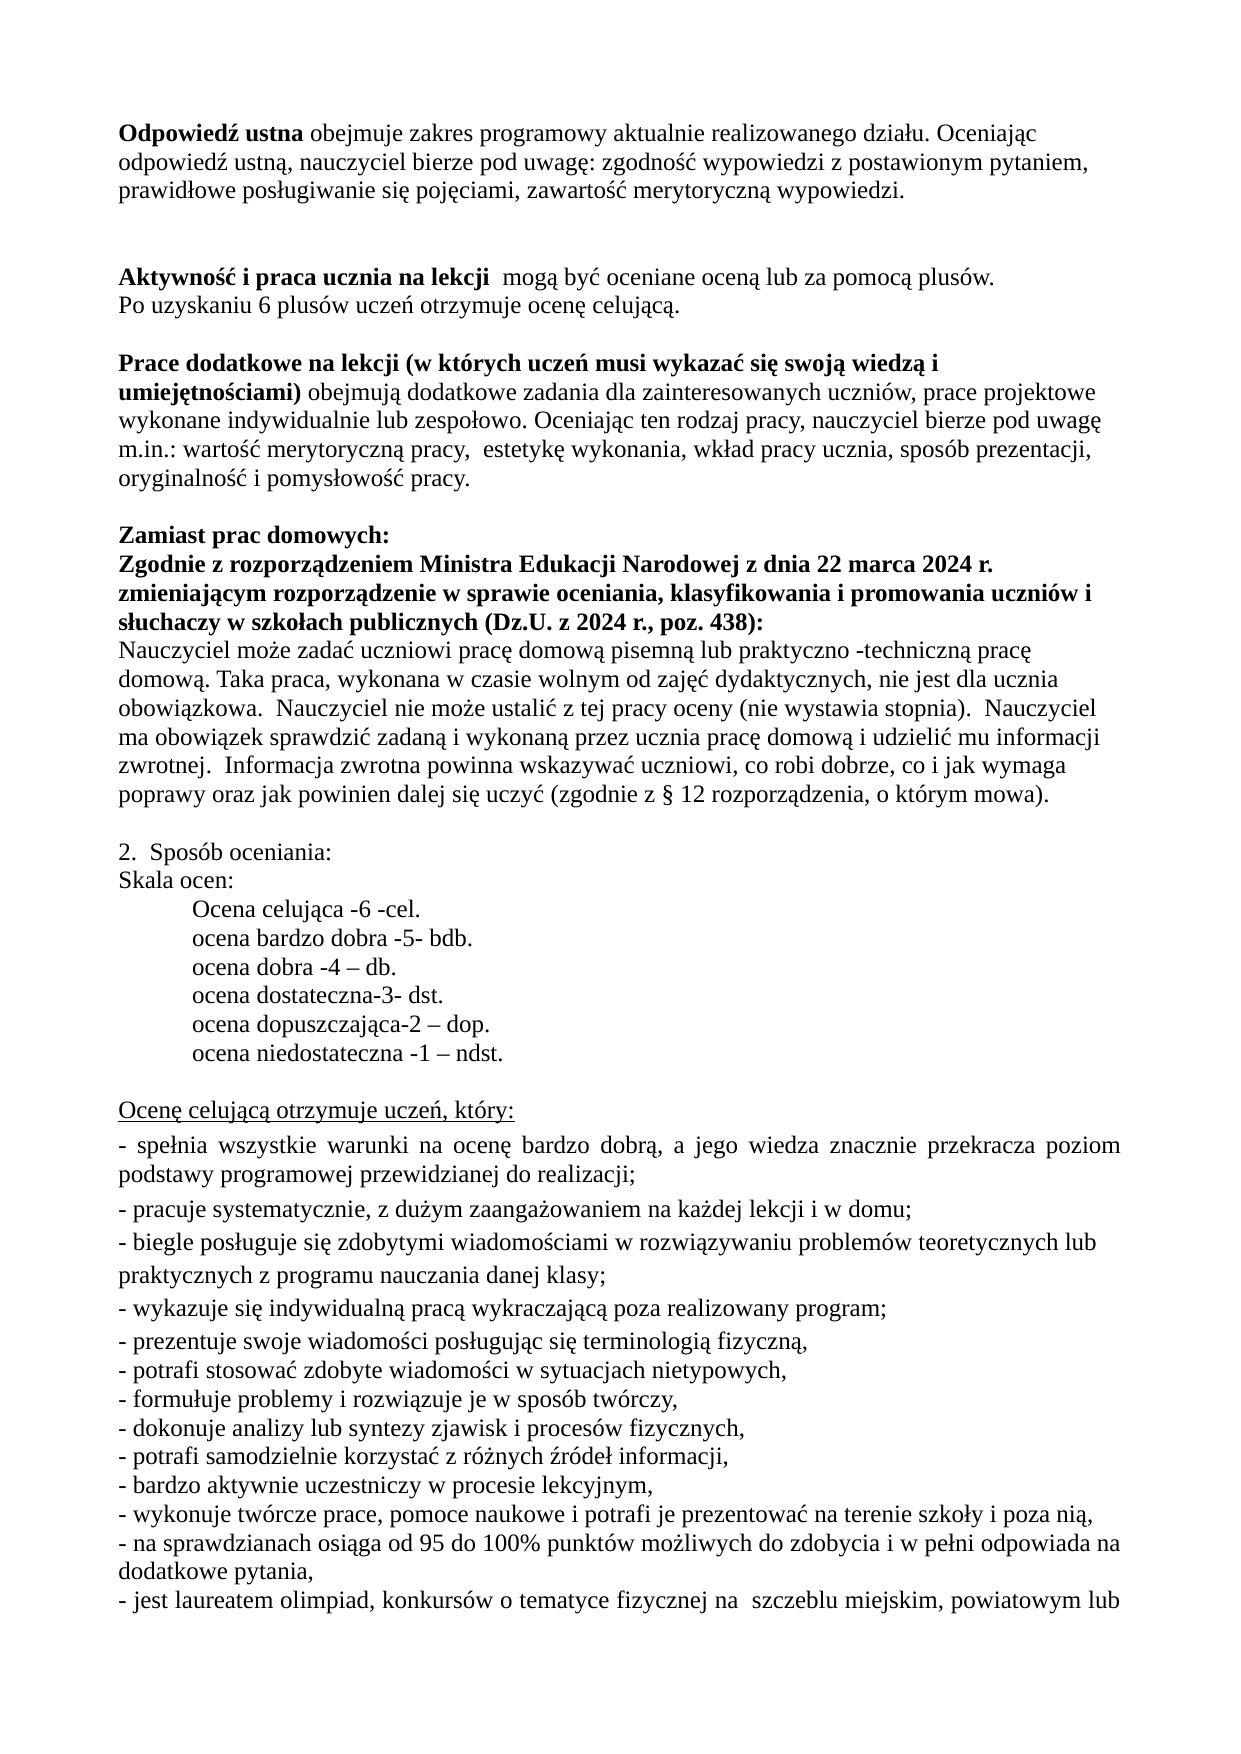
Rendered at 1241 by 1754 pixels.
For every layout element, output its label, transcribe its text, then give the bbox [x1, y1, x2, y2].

text - dokonuje analizy lub syntezy zjawisk i procesów fizycznych, [118, 1413, 1122, 1441]
text - jest laureatem olimpiad, konkursów o tematyce fizycznej na szczeblu miejskim, powiatowym lub [118, 1585, 1122, 1614]
text - formułuje problemy i rozwiązuje je w sposób twórczy, [118, 1384, 1122, 1413]
text Odpowiedź ustna obejmuje zakres programowy aktualnie realizowanego działu. Oceniając odpowiedź ustną, nauczyciel bierze pod uwagę: zgodność wypowiedzi z postawionym pytaniem, prawidłowe posługiwanie się pojęciami, zawartość merytoryczną wypowiedzi. [118, 118, 1122, 204]
text - pracuje systematycznie, z dużym zaangażowaniem na każdej lekcji i w domu; [118, 1194, 1122, 1223]
text Prace dodatkowe na lekcji (w których uczeń musi wykazać się swoją wiedzą i umiejętnościami) obejmują dodatkowe zadania dla zainteresowanych uczniów, prace projektowe wykonane indywidualnie lub zespołowo. Oceniając ten rodzaj pracy, nauczyciel bierze pod uwagę m.in.: wartość merytoryczną pracy, estetykę wykonania, wkład pracy ucznia, sposób prezentacji, oryginalność i pomysłowość pracy. [118, 348, 1122, 492]
text Skala ocen: [118, 866, 1122, 894]
text - na sprawdzianach osiąga od 95 do 100% punktów możliwych do zdobycia i w pełni odpowiada na dodatkowe pytania, [118, 1528, 1122, 1585]
text - bardzo aktywnie uczestniczy w procesie lekcyjnym, [118, 1470, 1122, 1499]
text - prezentuje swoje wiadomości posługując się terminologią fizyczną, [118, 1326, 1122, 1355]
text Ocena celująca -6 -cel. [192, 894, 1122, 923]
text - wykazuje się indywidualną pracą wykraczającą poza realizowany program; [118, 1293, 1122, 1322]
text ocena dostateczna-3- dst. [192, 981, 1122, 1009]
text - potrafi samodzielnie korzystać z różnych źródeł informacji, [118, 1441, 1122, 1470]
text ocena bardzo dobra -5- bdb. [192, 923, 1122, 952]
text ocena dobra -4 – db. [192, 952, 1122, 981]
text Zgodnie z rozporządzeniem Ministra Edukacji Narodowej z dnia 22 marca 2024 r. zmieniającym rozporządzenie w sprawie oceniania, klasyfikowania i promowania uczniów i słuchaczy w szkołach publicznych (Dz.U. z 2024 r., poz. 438): [118, 549, 1122, 636]
text ocena dopuszczająca-2 – dop. [192, 1009, 1122, 1038]
text ocena niedostateczna -1 – ndst. [192, 1038, 1122, 1067]
text Zamiast prac domowych: [118, 521, 1122, 549]
text 2. Sposób oceniania: [118, 837, 1122, 866]
text - potrafi stosować zdobyte wiadomości w sytuacjach nietypowych, [118, 1355, 1122, 1384]
text - wykonuje twórcze prace, pomoce naukowe i potrafi je prezentować na terenie szkoły i poza nią, [118, 1499, 1122, 1528]
text Po uzyskaniu 6 plusów uczeń otrzymuje ocenę celującą. [118, 291, 1122, 319]
text Ocenę celującą otrzymuje uczeń, który: [118, 1096, 1122, 1124]
text - spełnia wszystkie warunki na ocenę bardzo dobrą, a jego wiedza znacznie przekracza poziom podstawy programowej przewidzianej do realizacji; [118, 1131, 1122, 1188]
text - biegle posługuje się zdobytymi wiadomościami w rozwiązywaniu problemów teoretycznych lub praktycznych z programu nauczania danej klasy; [118, 1227, 1122, 1289]
text Nauczyciel może zadać uczniowi pracę domową pisemną lub praktyczno -techniczną pracę domową. Taka praca, wykonana w czasie wolnym od zajęć dydaktycznych, nie jest dla ucznia obowiązkowa. Nauczyciel nie może ustalić z tej pracy oceny (nie wystawia stopnia). Nauczyciel ma obowiązek sprawdzić zadaną i wykonaną przez ucznia pracę domową i udzielić mu informacji zwrotnej. Informacja zwrotna powinna wskazywać uczniowi, co robi dobrze, co i jak wymaga poprawy oraz jak powinien dalej się uczyć (zgodnie z § 12 rozporządzenia, o którym mowa). [118, 636, 1122, 808]
text Aktywność i praca ucznia na lekcji mogą być oceniane oceną lub za pomocą plusów. [118, 262, 1122, 291]
